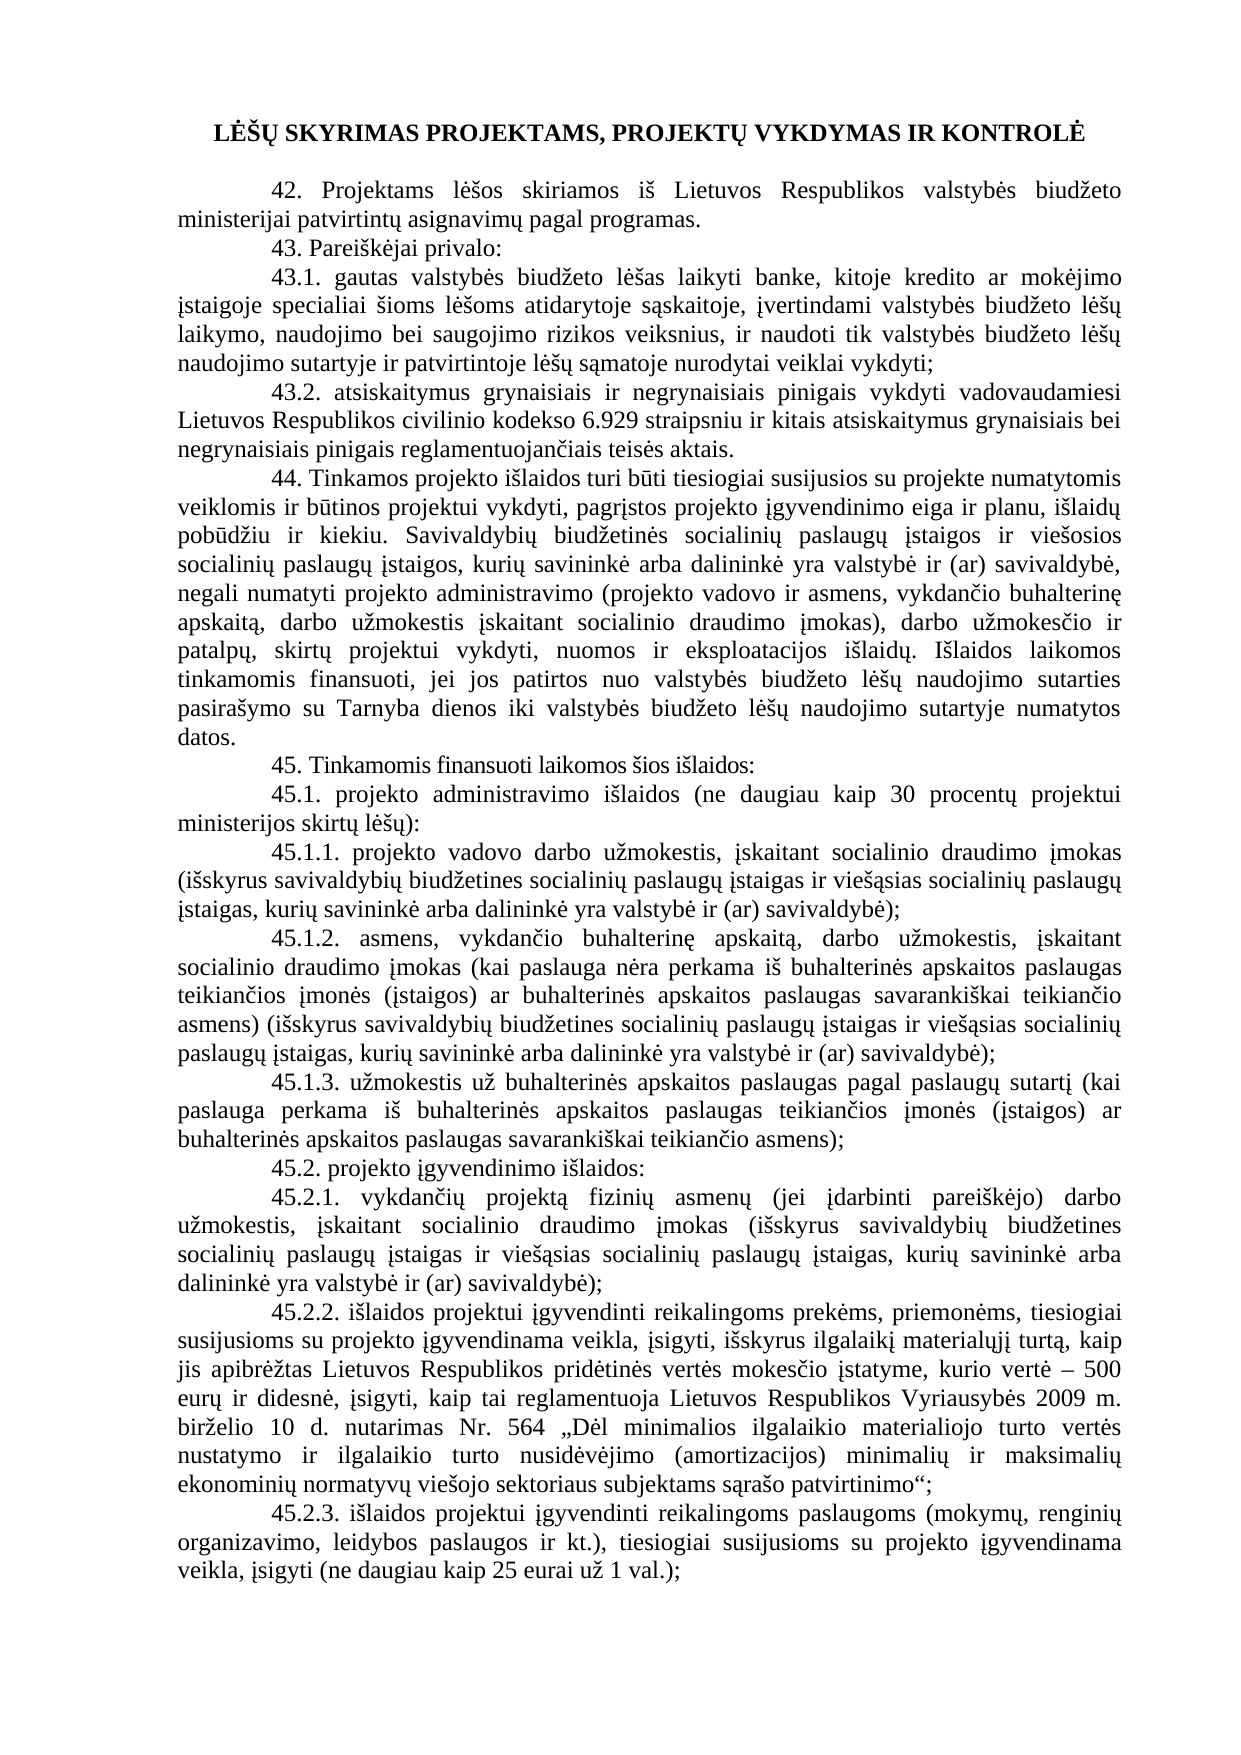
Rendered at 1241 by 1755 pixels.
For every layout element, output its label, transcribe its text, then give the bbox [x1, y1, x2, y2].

text 43. Pareiškėjai privalo: [177, 233, 1122, 262]
text 43.1. gautas valstybės biudžeto lėšas laikyti banke, kitoje kredito ar mokėjimo įstaigoje specialiai šioms lėšoms atidarytoje sąskaitoje, įvertindami valstybės biudžeto lėšų laikymo, naudojimo bei saugojimo rizikos veiksnius, ir naudoti tik valstybės biudžeto lėšų naudojimo sutartyje ir patvirtintoje lėšų sąmatoje nurodytai veiklai vykdyti; [177, 262, 1122, 377]
text 44. Tinkamos projekto išlaidos turi būti tiesiogiai susijusios su projekte numatytomis veiklomis ir būtinos projektui vykdyti, pagrįstos projekto įgyvendinimo eiga ir planu, išlaidų pobūdžiu ir kiekiu. Savivaldybių biudžetinės socialinių paslaugų įstaigos ir viešosios socialinių paslaugų įstaigos, kurių savininkė arba dalininkė yra valstybė ir (ar) savivaldybė, negali numatyti projekto administravimo (projekto vadovo ir asmens, vykdančio buhalterinę apskaitą, darbo užmokestis įskaitant socialinio draudimo įmokas), darbo užmokesčio ir patalpų, skirtų projektui vykdyti, nuomos ir eksploatacijos išlaidų. Išlaidos laikomos tinkamomis finansuoti, jei jos patirtos nuo valstybės biudžeto lėšų naudojimo sutarties pasirašymo su Tarnyba dienos iki valstybės biudžeto lėšų naudojimo sutartyje numatytos datos. [177, 463, 1122, 751]
text 45.1.2. asmens, vykdančio buhalterinę apskaitą, darbo užmokestis, įskaitant socialinio draudimo įmokas (kai paslauga nėra perkama iš buhalterinės apskaitos paslaugas teikiančios įmonės (įstaigos) ar buhalterinės apskaitos paslaugas savarankiškai teikiančio asmens) (išskyrus savivaldybių biudžetines socialinių paslaugų įstaigas ir viešąsias socialinių paslaugų įstaigas, kurių savininkė arba dalininkė yra valstybė ir (ar) savivaldybė); [177, 923, 1122, 1067]
text 45.1. projekto administravimo išlaidos (ne daugiau kaip 30 procentų projektui ministerijos skirtų lėšų): [177, 779, 1122, 837]
text 45.1.1. projekto vadovo darbo užmokestis, įskaitant socialinio draudimo įmokas (išskyrus savivaldybių biudžetines socialinių paslaugų įstaigas ir viešąsias socialinių paslaugų įstaigas, kurių savininkė arba dalininkė yra valstybė ir (ar) savivaldybė); [177, 837, 1122, 923]
text 45.2.1. vykdančių projektą fizinių asmenų (jei įdarbinti pareiškėjo) darbo užmokestis, įskaitant socialinio draudimo įmokas (išskyrus savivaldybių biudžetines socialinių paslaugų įstaigas ir viešąsias socialinių paslaugų įstaigas, kurių savininkė arba dalininkė yra valstybė ir (ar) savivaldybė); [177, 1182, 1122, 1297]
text 42. Projektams lėšos skiriamos iš Lietuvos Respublikos valstybės biudžeto ministerijai patvirtintų asignavimų pagal programas. [177, 176, 1122, 233]
text 45.2.3. išlaidos projektui įgyvendinti reikalingoms paslaugoms (mokymų, renginių organizavimo, leidybos paslaugos ir kt.), tiesiogiai susijusioms su projekto įgyvendinama veikla, įsigyti (ne daugiau kaip 25 eurai už 1 val.); [177, 1498, 1122, 1584]
text LĖŠŲ SKYRIMAS PROJEKTAMS, PROJEKTŲ VYKDYMAS IR KONTROLĖ [177, 118, 1122, 147]
text 45.1.3. užmokestis už buhalterinės apskaitos paslaugas pagal paslaugų sutartį (kai paslauga perkama iš buhalterinės apskaitos paslaugas teikiančios įmonės (įstaigos) ar buhalterinės apskaitos paslaugas savarankiškai teikiančio asmens); [177, 1067, 1122, 1153]
text 45.2.2. išlaidos projektui įgyvendinti reikalingoms prekėms, priemonėms, tiesiogiai susijusioms su projekto įgyvendinama veikla, įsigyti, išskyrus ilgalaikį materialųjį turtą, kaip jis apibrėžtas Lietuvos Respublikos pridėtinės vertės mokesčio įstatyme, kurio vertė – 500 eurų ir didesnė, įsigyti, kaip tai reglamentuoja Lietuvos Respublikos Vyriausybės 2009 m. birželio 10 d. nutarimas Nr. 564 „Dėl minimalios ilgalaikio materialiojo turto vertės nustatymo ir ilgalaikio turto nusidėvėjimo (amortizacijos) minimalių ir maksimalių ekonominių normatyvų viešojo sektoriaus subjektams sąrašo patvirtinimo“; [177, 1297, 1122, 1498]
text 45.2. projekto įgyvendinimo išlaidos: [177, 1153, 1122, 1182]
text 43.2. atsiskaitymus grynaisiais ir negrynaisiais pinigais vykdyti vadovaudamiesi Lietuvos Respublikos civilinio kodekso 6.929 straipsniu ir kitais atsiskaitymus grynaisiais bei negrynaisiais pinigais reglamentuojančiais teisės aktais. [177, 377, 1122, 463]
text 45. Tinkamomis finansuoti laikomos šios išlaidos: [177, 751, 1122, 779]
